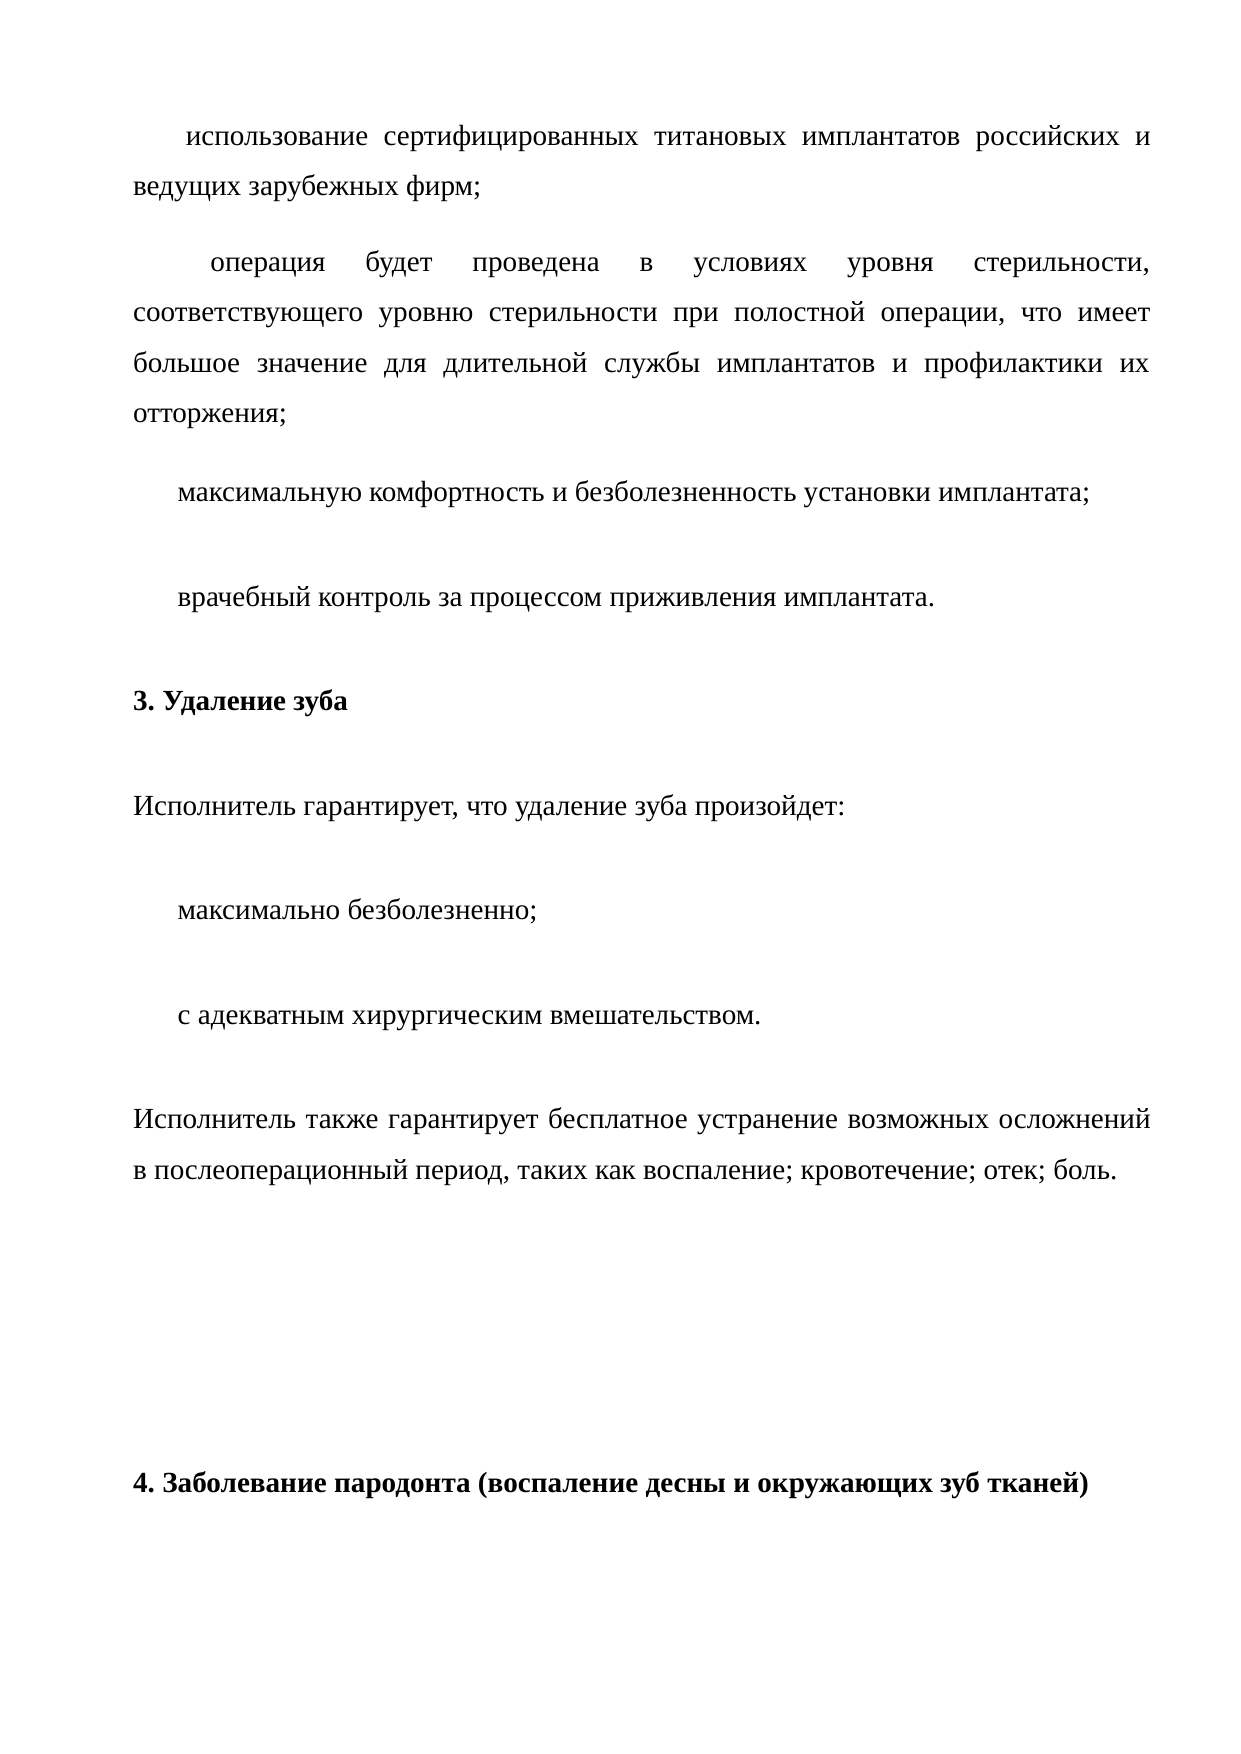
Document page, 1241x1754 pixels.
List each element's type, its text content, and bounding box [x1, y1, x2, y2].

text 3. Удаление зуба [133, 683, 1152, 717]
text 4. Заболевание пародонта (воспаление десны и окружающих зуб тканей) [133, 1465, 1152, 1499]
text  с адекватным хирургическим вмешательством. [133, 997, 1152, 1031]
text Исполнитель также гарантирует бесплатное устранение возможных осложнений в послеоперационный период, таких как воспаление; кровотечение; отек; боль. [133, 1101, 1152, 1185]
text Исполнитель гарантирует, что удаление зуба произойдет: [133, 788, 1152, 822]
text  максимально безболезненно; [133, 892, 1152, 926]
text  операция будет проведена в условиях уровня стерильности, соответствующего уровню стерильности при полостной операции, что имеет большое значение для длительной службы имплантатов и профилактики их отторжения; [133, 244, 1151, 429]
text  максимальную комфортность и безболезненность установки имплантата; [133, 474, 1152, 508]
text  врачебный контроль за процессом приживления имплантата. [133, 579, 1152, 613]
text  использование сертифицированных титановых имплантатов российских и ведущих зарубежных фирм; [133, 118, 1152, 202]
